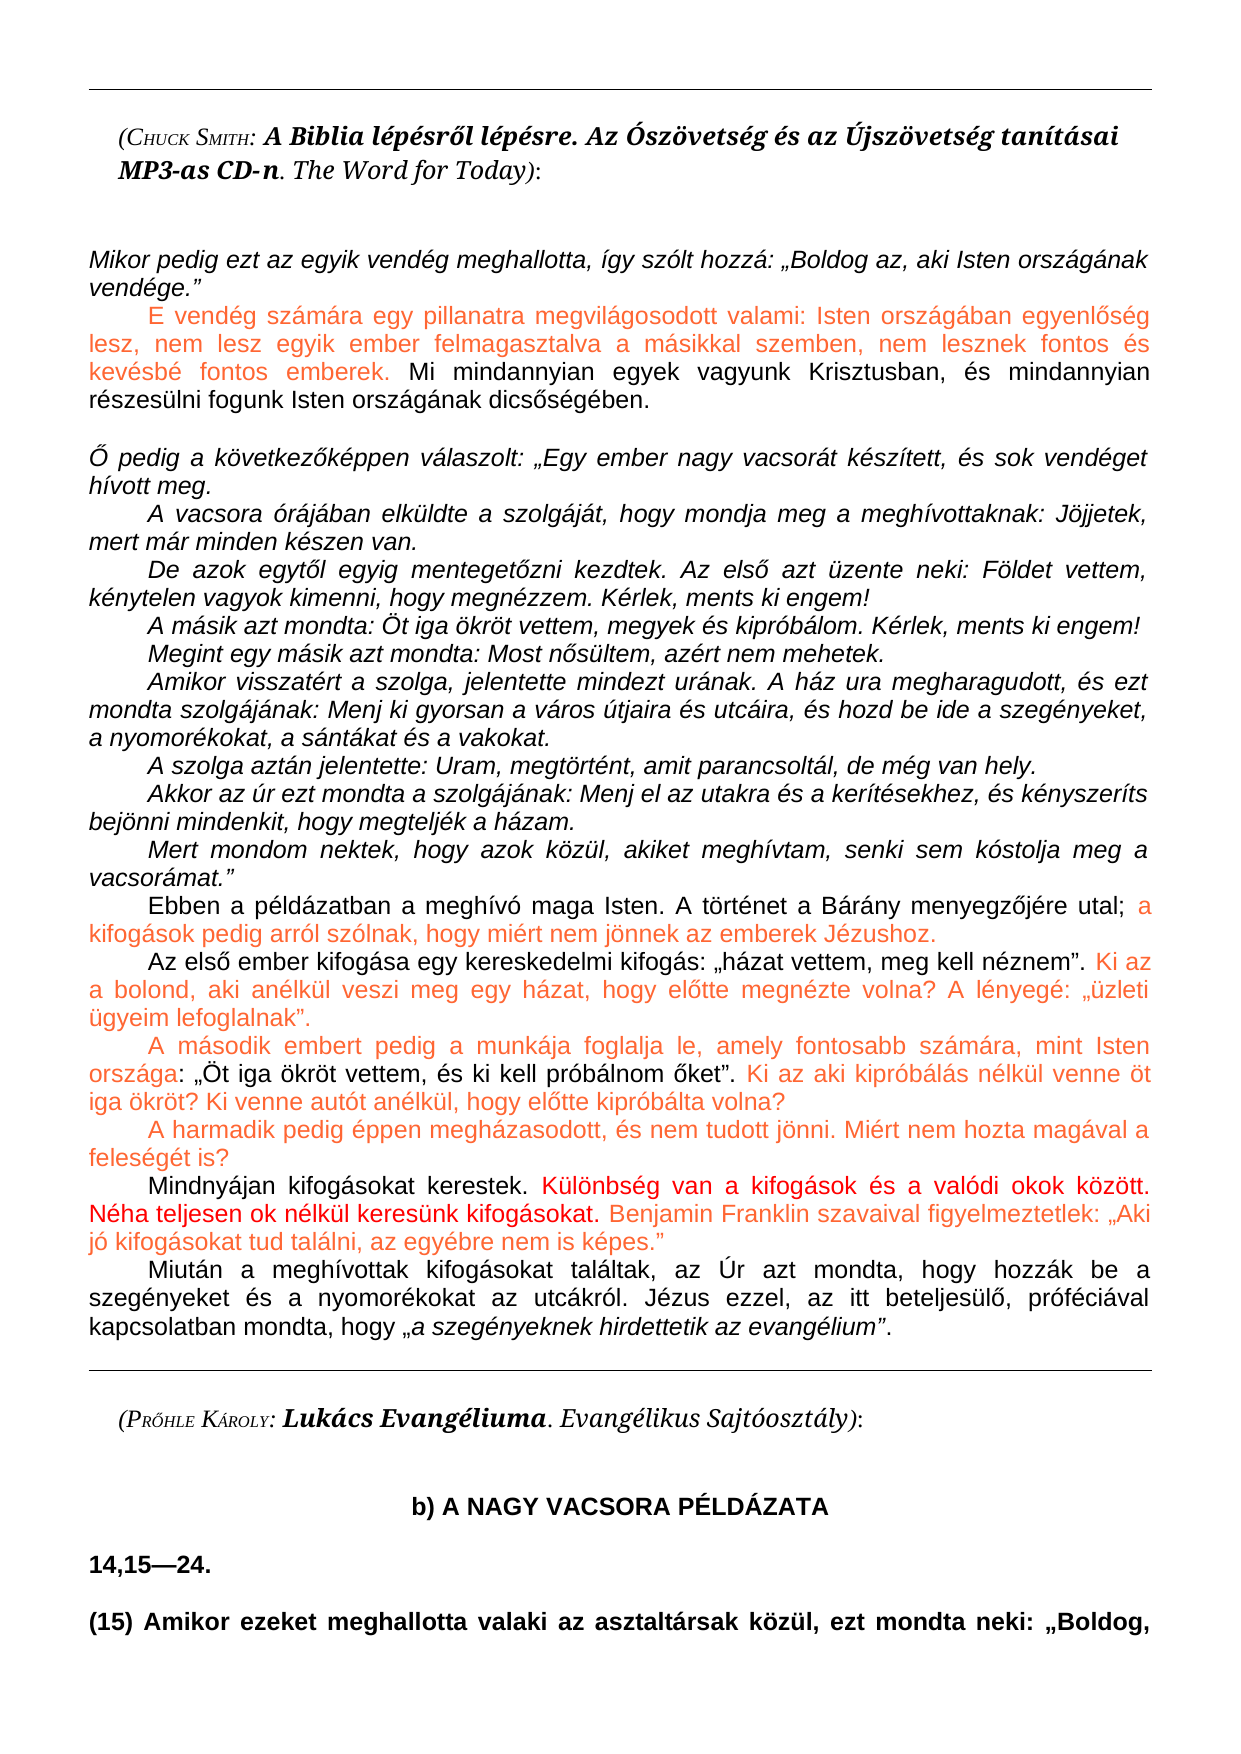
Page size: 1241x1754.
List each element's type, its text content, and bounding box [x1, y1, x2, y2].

text Amikor visszatért a szolga, jelentette mindezt urának. A ház ura megharagudott, és ezt mondta szolgájának: Menj ki gyorsan a város útjaira és utcáira, és hozd be ide a szegényeket, a nyomorékokat, a sántákat és a vakokat. [88, 668, 1152, 752]
text 14,15—24. [88, 1551, 1152, 1579]
text Ebben a példázatban a meghívó maga Isten. A történet a Bárány menyegzőjére utal; a kifogások pedig arról szólnak, hogy miért nem jönnek az emberek Jézushoz. [88, 892, 1152, 948]
text (15) Amikor ezeket meghallotta valaki az asztaltársak közül, ezt mondta neki: „Boldog, [88, 1608, 1152, 1636]
text A vacsora órájában elküldte a szolgáját, hogy mondja meg a meghívottaknak: Jöjjetek, mert már minden készen van. [88, 499, 1152, 556]
text Az első ember kifogása egy kereskedelmi kifogás: „házat vettem, meg kell néznem”. Ki az a bolond, aki anélkül veszi meg egy házat, hogy előtte megnézte volna? A lényegé: „üzleti ügyeim lefoglalnak”. [88, 948, 1152, 1032]
text Mert mondom nektek, hogy azok közül, akiket meghívtam, senki sem kóstolja meg a vacsorámat.” [88, 836, 1152, 892]
text Mindnyájan kifogásokat kerestek. Különbség van a kifogások és a valódi okok között. Néha teljesen ok nélkül keresünk kifogásokat. Benjamin Franklin szavaival figyelmeztetlek: „Aki jó kifogásokat tud találni, az egyébre nem is képes.” [88, 1172, 1152, 1256]
text Ő pedig a következőképpen válaszolt: „Egy ember nagy vacsorát készített, és sok vendéget hívott meg. [88, 443, 1152, 499]
text A második embert pedig a munkája foglalja le, amely fontosabb számára, mint Isten országa: „Öt iga ökröt vettem, és ki kell próbálnom őket”. Ki az aki kipróbálás nélkül venne öt iga ökröt? Ki venne autót anélkül, hogy előtte kipróbálta volna? [88, 1032, 1152, 1116]
text A szolga aztán jelentette: Uram, megtörtént, amit parancsoltál, de még van hely. [88, 752, 1152, 780]
text De azok egytől egyig mentegetőzni kezdtek. Az első azt üzente neki: Földet vettem, kénytelen vagyok kimenni, hogy megnézzem. Kérlek, ments ki engem! [88, 556, 1152, 612]
text b) A NAGY VACSORA PÉLDÁZATA [88, 1493, 1152, 1521]
text A másik azt mondta: Öt iga ökröt vettem, megyek és kipróbálom. Kérlek, ments ki engem! [88, 612, 1152, 640]
text (Chuck Smith: A Biblia lépésről lépésre. Az Ószövetség és az Újszövetség tanításai MP3-as CD‑n. The Word for Today): [88, 90, 1152, 216]
text Megint egy másik azt mondta: Most nősültem, azért nem mehetek. [88, 640, 1152, 668]
text (Prőhle Károly: Lukács Evangéliuma. Evangélikus Sajtóosztály): [88, 1371, 1152, 1464]
text Miután a meghívottak kifogásokat találtak, az Úr azt mondta, hogy hozzák be a szegényeket és a nyomorékokat az utcákról. Jézus ezzel, az itt beteljesülő, próféciával kapcsolatban mondta, hogy „a szegényeknek hirdettetik az evangélium”. [88, 1256, 1152, 1340]
text A harmadik pedig éppen megházasodott, és nem tudott jönni. Miért nem hozta magával a feleségét is? [88, 1116, 1152, 1172]
text Akkor az úr ezt mondta a szolgájának: Menj el az utakra és a kerítésekhez, és kényszeríts bejönni mindenkit, hogy megteljék a házam. [88, 780, 1152, 836]
text Mikor pedig ezt az egyik vendég meghallotta, így szólt hozzá: „Boldog az, aki Isten országának vendége.” [88, 246, 1152, 302]
text E vendég számára egy pillanatra megvilágosodott valami: Isten országában egyenlőség lesz, nem lesz egyik ember felmagasztalva a másikkal szemben, nem lesznek fontos és kevésbé fontos emberek. Mi mindannyian egyek vagyunk Krisztusban, és mindannyian részesülni fogunk Isten országának dicsőségében. [88, 302, 1152, 414]
